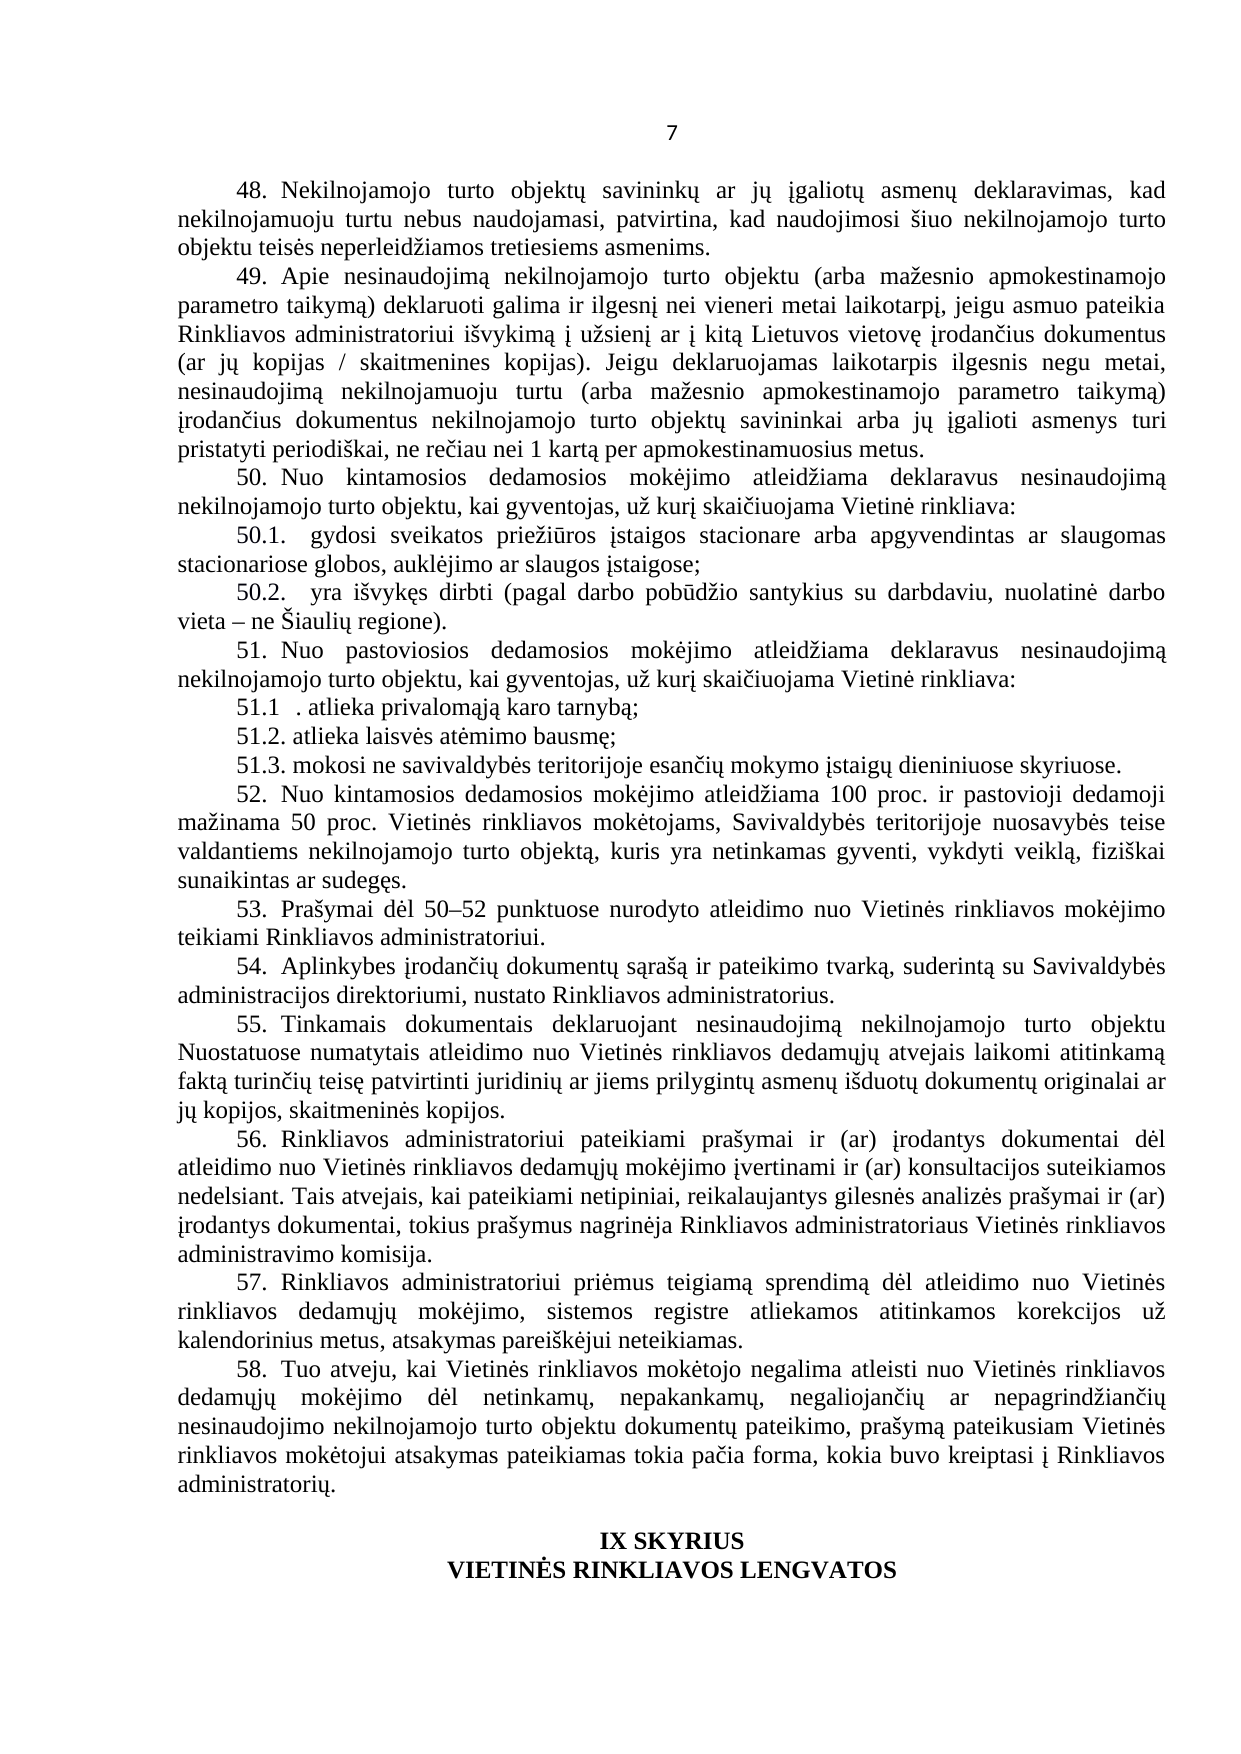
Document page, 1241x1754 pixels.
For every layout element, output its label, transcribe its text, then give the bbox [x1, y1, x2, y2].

text 57. Rinkliavos administratoriui priėmus teigiamą sprendimą dėl atleidimo nuo Vietinės rinkliavos dedamųjų mokėjimo, sistemos registre atliekamos atitinkamos korekcijos už kalendorinius metus, atsakymas pareiškėjui neteikiamas. [177, 1267, 1167, 1354]
text 55. Tinkamais dokumentais deklaruojant nesinaudojimą nekilnojamojo turto objektu Nuostatuose numatytais atleidimo nuo Vietinės rinkliavos dedamųjų atvejais laikomi atitinkamą faktą turinčių teisę patvirtinti juridinių ar jiems prilygintų asmenų išduotų dokumentų originalai ar jų kopijos, skaitmeninės kopijos. [177, 1009, 1167, 1124]
text 49. Apie nesinaudojimą nekilnojamojo turto objektu (arba mažesnio apmokestinamojo parametro taikymą) deklaruoti galima ir ilgesnį nei vieneri metai laikotarpį, jeigu asmuo pateikia Rinkliavos administratoriui išvykimą į užsienį ar į kitą Lietuvos vietovę įrodančius dokumentus (ar jų kopijas / skaitmenines kopijas). Jeigu deklaruojamas laikotarpis ilgesnis negu metai, nesinaudojimą nekilnojamuoju turtu (arba mažesnio apmokestinamojo parametro taikymą) įrodančius dokumentus nekilnojamojo turto objektų savininkai arba jų įgalioti asmenys turi pristatyti periodiškai, ne rečiau nei 1 kartą per apmokestinamuosius metus. [177, 261, 1167, 462]
text 50.1. gydosi sveikatos priežiūros įstaigos stacionare arba apgyvendintas ar slaugomas stacionariose globos, auklėjimo ar slaugos įstaigose; [177, 520, 1167, 577]
text IX SKYRIUS [177, 1526, 1167, 1555]
text 54. Aplinkybes įrodančių dokumentų sąrašą ir pateikimo tvarką, suderintą su Savivaldybės administracijos direktoriumi, nustato Rinkliavos administratorius. [177, 951, 1167, 1009]
text 48. Nekilnojamojo turto objektų savininkų ar jų įgaliotų asmenų deklaravimas, kad nekilnojamuoju turtu nebus naudojamasi, patvirtina, kad naudojimosi šiuo nekilnojamojo turto objektu teisės neperleidžiamos tretiesiems asmenims. [177, 175, 1167, 261]
text 51. Nuo pastoviosios dedamosios mokėjimo atleidžiama deklaravus nesinaudojimą nekilnojamojo turto objektu, kai gyventojas, už kurį skaičiuojama Vietinė rinkliava: [177, 635, 1167, 692]
text 50.2. yra išvykęs dirbti (pagal darbo pobūdžio santykius su darbdaviu, nuolatinė darbo vieta – ne Šiaulių regione). [177, 577, 1167, 635]
text 52. Nuo kintamosios dedamosios mokėjimo atleidžiama 100 proc. ir pastovioji dedamoji mažinama 50 proc. Vietinės rinkliavos mokėtojams, Savivaldybės teritorijoje nuosavybės teise valdantiems nekilnojamojo turto objektą, kuris yra netinkamas gyventi, vykdyti veiklą, fiziškai sunaikintas ar sudegęs. [177, 779, 1167, 894]
text 56. Rinkliavos administratoriui pateikiami prašymai ir (ar) įrodantys dokumentai dėl atleidimo nuo Vietinės rinkliavos dedamųjų mokėjimo įvertinami ir (ar) konsultacijos suteikiamos nedelsiant. Tais atvejais, kai pateikiami netipiniai, reikalaujantys gilesnės analizės prašymai ir (ar) įrodantys dokumentai, tokius prašymus nagrinėja Rinkliavos administratoriaus Vietinės rinkliavos administravimo komisija. [177, 1124, 1167, 1267]
text 58. Tuo atveju, kai Vietinės rinkliavos mokėtojo negalima atleisti nuo Vietinės rinkliavos dedamųjų mokėjimo dėl netinkamų, nepakankamų, negaliojančių ar nepagrindžiančių nesinaudojimo nekilnojamojo turto objektu dokumentų pateikimo, prašymą pateikusiam Vietinės rinkliavos mokėtojui atsakymas pateikiamas tokia pačia forma, kokia buvo kreiptasi į Rinkliavos administratorių. [177, 1354, 1167, 1497]
text 50. Nuo kintamosios dedamosios mokėjimo atleidžiama deklaravus nesinaudojimą nekilnojamojo turto objektu, kai gyventojas, už kurį skaičiuojama Vietinė rinkliava: [177, 462, 1167, 520]
text 53. Prašymai dėl 50–52 punktuose nurodyto atleidimo nuo Vietinės rinkliavos mokėjimo teikiami Rinkliavos administratoriui. [177, 894, 1167, 951]
text 51.1 . atlieka privalomąją karo tarnybą; [236, 692, 1167, 721]
text VIETINĖS RINKLIAVOS LENGVATOS [177, 1555, 1167, 1584]
text 51.2. atlieka laisvės atėmimo bausmę; [177, 721, 1167, 750]
text 51.3. mokosi ne savivaldybės teritorijoje esančių mokymo įstaigų dieniniuose skyriuose. [177, 750, 1167, 779]
